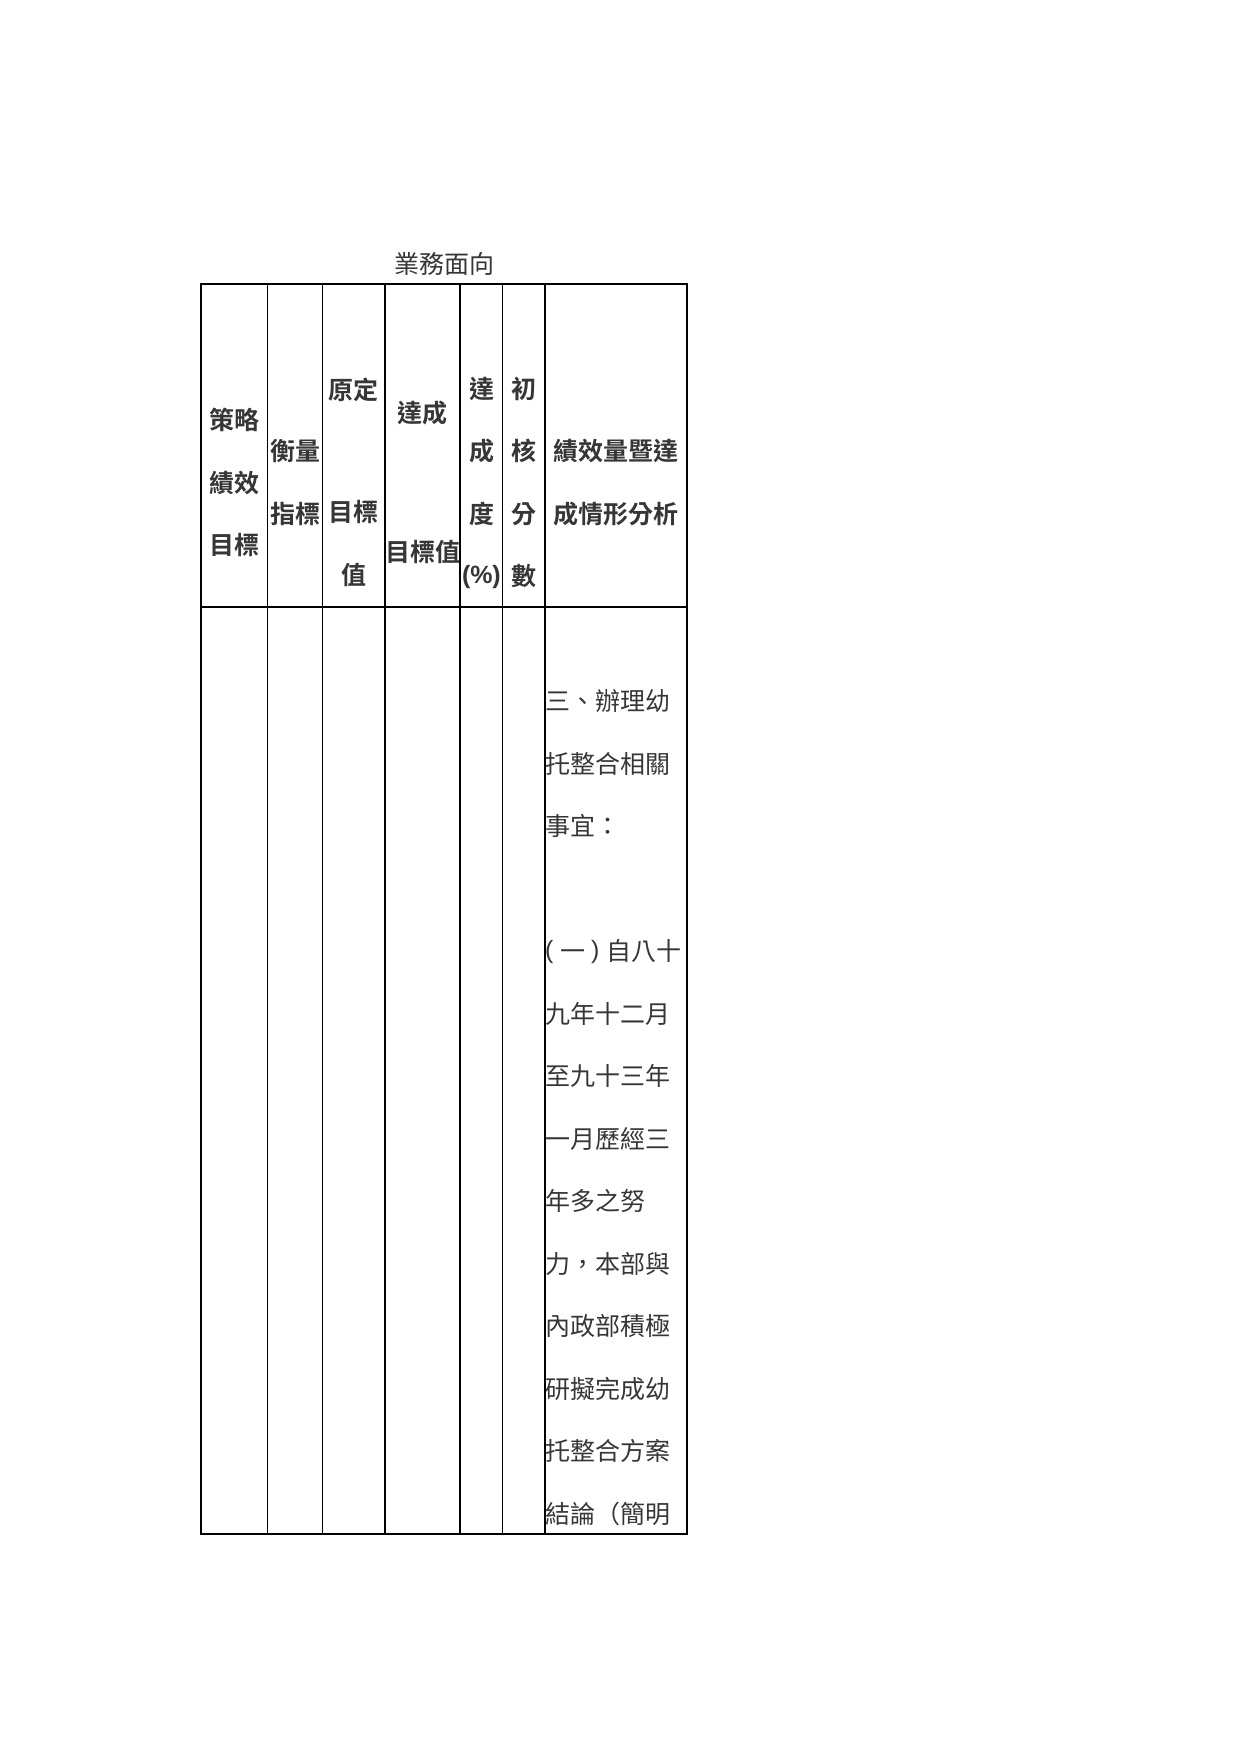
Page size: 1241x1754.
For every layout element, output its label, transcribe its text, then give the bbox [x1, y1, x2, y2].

table_cell 達成度 (%) [461, 285, 502, 606]
table_cell [268, 608, 322, 1533]
table_header 教育部 93 年度施政績效報告 壹、前言 本部 91 至 94 年中長程施政計畫係參酌「 2001 年教育改革之檢討與改進會議」重要結論，依目標管理、全員參與及規劃機關整體發展願景著眼，依行政院規定從業務面向、人力面向及經費面向擬訂了 8 大策略績效目標及 32 項衡量指標， 93 年度績效目標是延續中程施政計畫之策略績效目標所訂定。 一、調整現有學制，因應 E 世紀時代之需求： 4 項衡量指標。 二、建構安全、健康及適性之教育環境： 7 項衡量指標。 三、推動多元入學方案，擴大學校招生選才及學生選校空間： 5 項衡量指標。 四、健全師資培育及建立教師分級制度，提升教師專業成長： 2 項衡量指標。 五、追求大學卓越發展，提升知識競爭力： 4 項衡量指標。 六、加強弱勢族群教育，實現社會公益： 4 項衡量指標。 七、合理調整機關員額，建立活力政府： 5 項衡量指標。 八、樽節政府經常支出及 1 項衡量指標。 為落實推動 93 年度施政計畫，本部同仁均本著教育乃百年樹人大業，竭力達成相關目標，整體績效成果豐碩。 貳、目標達成情形 一、業務面向 二、人力面向 三、經費面向 四、績效總分 業務面向原始分 99.07 分，權分 69.35 分 人力面向原始分 100 分，權分 15 分 經費面向原始分 100 分，權分 15 分 合計績效總分為 99.35 分 參、未達目標項目檢討 肆、績效總評 本部依業務面向、人力面向及經費面向擬訂了 8 大策略績效目標及 32 項衡量指標，雖業務面向之降低國民中小學班級學生人數達成率、接受輔導學校之環境安全衛生改善率、國中生就近升學率及提升國民中小學中輟學生復學率四項衡量指標未能達成原訂目標值 ，目標達成誠屬同仁積極作為，雖有未達成的目標，但其執行時所面臨挑戰而仍能達到不錯的成效實屬不易。 本部為展現整體施政績效更於九十四年一月二十二至二十四日 ( 週六到週一，計三天 ) 分北、中、南、東四場舉辦讓每個人都成功 ~ 全國教育博覽會：目的為一、激發全民參與教育熱忱，深化認識台灣教育。二、展現多元教育改革成果，前瞻教育永續發展。三、整合各界教育文化資源，活化台灣社會脈動。四、構築未來施政核心主軸，健全教育完整佈局。 未來四年本部之施政主軸以「培養現代國民」、「建立臺灣主體性」、「拓展全球視野」、「強化社會關懷」作為四大綱領，提出 13 項策略及 33 項行動方案。 這個施政主軸乃理念與實際之結合，以理念為基礎而衍生出策略與行動方案。秉持「回歸教育本質」、「完成個人」的施政理念，讓教育理念落實到每個個人，使其發揮最大潛能，完成自己。人能完成自我，即是完成國家，個人能力充分發揮即是國力的提升。 21 世紀的核心價值在於先進的創意與寬廣的視野，教育除激發個人的原創性外，亦應引導個人有寬廣的世界觀與長遠的歷史觀，因此，本部提出「創意臺灣、全球布局－培育各盡其才新國民」作為施政的總目標。 伍、推動成果具體事蹟 一、本部已全面建置產學合作組織機制，除成立技專校院產學合作指導委員會外，並評選成立六個區域產學合作中心及三十個技術研發中心。 二、在六大區域產學合作中心積極推動下，在產學合作方面共計達成 1121 件，合作金額高達六億參仟多萬元，並完成專利申請 287 件，取得專利數 95 件，成果卓著。 三、為創造大專校院與產業界媒合共同進行產學合作的機會，提昇學校研發能力與水準，積極提供產業技術支援，成為產業界升級的有力後盾，本部試驗性推動東元集團與科技大學產學大聯盟合作案，經審查合併後共媒合 8 所科技大學 15 案。 四、本部為增進產業與學術界之研發合作暨技術移轉之機會，並使技職院校學生能兼重理論及實務，積極推動各類產學相關活動，例如九十三年度全國技專校院產學合作成果展示，共有 39 校、 116 件優良作品參加，參觀人次達 6980 人次；九十三年度全國技專校院學生專題製作競賽暨成果展示，共有 89 校參與， 1241 件作品參加， 130 件作品入圍。 五、健全師資培育及建立教師分級制度，提升教師專業成長 ( 一 ) 地方主管教育行政機關及師資培育機構提供教師進修機會 各縣市政府所屬教師研習中心除辦理各級學校之周三研習外，另惠依各縣市之需求辦理各類教師研習活動，且均辦理五場次以上，以提升教師專業成長。另有關配合九年一貫課程開設教師在職進修學分班，乃為協助各地區國民中小學教師充實其主修專長之教學知能，並增進國民中小學教師發揮九年一貫精神之教學能力，業於 93 年 4 月 5 日以台中（三）字第 0930035113 號令修正發布「教育部補助各師資培育之大學配合九年一貫辦理教師在職進修學分班作業要點」；本部截至 93 年 7 月底共計核定教師專長增能學分班 222 班，領域教學學分班 62 班，共計 284 班次 ; 截至 93 年 12 月底補助開設教師在職進修學分班共計 149 班次。 為鼓勵師資培育之大學開設增進教師教學能力之班次，本部已訂有「大學校院辦理高級中等以下學校教師在職進修碩士學位班審查要點」及「大學校院辦理高級中等以下學校及幼稚園教師在職進修學分審查要點」，九十三年度共核定教師在職進修碩士學位班共 15 校 113 班， 2763 人，其中新開班有 9 校 13 班計 305 人；為確實掌握各校辦理教師在職進修學分班情形，業以 93 年 11 月 17 日以台中（三）字第 0930153964 號函，請各師資培育之大學依「大學校院辦理高級中等以下學校及幼稚園教師在職進修學分審查要點」規定辦理，截至 93 年 12 月止，共計 16 校 85 班， 2588 人。師資培育之大學辦理相關教師在職進修學分及碩士學位班五場次以上者，共計 58 校。 本部 93 年度目標值為 87% ，目標達成率為 101% 【﹝辦理五場次以上之地方主管教育行政機關共有 25 縣市＋辦理五場次以上之師資培育之大學共有 58 所）÷（ 25 個地方主管教育行政機關＋ 69 所師資培育之大學）＝ 88.2 ％】。 ( 二 ) 建立中等以下學校教師分級及評鑑制度 本司委請國立教育研究院籌備處業規劃完成「高級中等以下學校及幼稚園教師分級實施辦法（草案）」，並業於九十三年十月十一日由周次長主持部內會議決議：由本司先行委請對本案有研究之教授撰寫簡報，並針對執行本案之政策效益進行評估，俟向部長簡報後，如決議不繼續辦理，則暫緩；如決議繼續辦理，則再行召開部內分工會議，本年度預定執行進度已達成。 六、教育優先區計畫 教育經費日趨困窘，弱勢族群需求日殷，如何分配經費、有效運用，確具挑戰性，教育優先區計畫的推動，正顯示我國國民教育政策，已朝向「精緻、卓越、均等、正義」的理想境界邁進。本案推動成果具體事蹟如下： ( 一 ) 積極充實文化不利地區之教育內涵。 ( 二 ) 積極提升文化不利地區之教育水準。 ( 三 ) 積極整合教育優先區的多元化資源。 ( 四 ) 提供積極差別待遇之教育支援策略。 ( 五 ) 提升相對弱勢兒童之基本學習能力。 ( 六 ) 逐年調整教育優先區計畫實施策略。 ( 七 ) 教育優先區滿意度部分〈根據調查結果發現〉： 1. 學校教師對於教育優先區計畫之精神與內涵均有一定程度之瞭解 (98.7%) 。 2. 學校教師認為教育優先區計畫指標界定之規定適當 (93.3%) 。 3. 學校教師認為教育優先區計畫補助符合該校之需求 (95.5%) 。 4. 教育優先區計畫補助經費確能對於學校校務發展有所提昇與助益 (97.7%) 。 5. 學校認為教育優先區計畫確有繼續推動之必要性 (97.7%) 。 七、五歲幼兒入園率部分： 1.93 學年度五歲幼兒就讀幼稚園之比率為 0.434 ，達成率為 87% 。 2. 本年度補助五足歲幼兒約 80,157 人（含中低收入戶）就讀已立案私立幼稚園，其經費亦依進度已有效執行；另外亦已補助各縣市政府製作並發放幼兒宣導手冊 8,285,000 元（經費執行率達 98.85 ％），確實提供家長選擇幼稚園之重要資訊。 3. 核定縣市政府新設 18 所國小附設幼稚園，另增設 5 班，約增加 700 名幼兒就讀公立幼稚園之機會權益。補助全國幼稚園教學設備相關事宜，並研擬防止採購不實之相關措施。 4. 補助地方政府辦理 485 所幼稚園評鑑，本（九十三）年本部補助各縣市之公私立幼稚園評鑑及獎勵經費約計新台幣三千四百多萬元。另補助二十三個縣市（除金門縣、連江縣未成立外）辦理補助幼教資源中心及幼教輔導團經費計新台幣一千六百多萬元，強化幼教資源中心軟硬體資源，落實幼教輔導團之功能與任務，促進地方政府幼稚教育之發展。 八、降低國民中小學班級學生人數部分： ( 一 ) 國小一至六年級每班學生人數降至 35 人達成率 94.95% ，國中一至三年級每班學生數降至 38 人之達成率為 82.35 ％。 ( 二 ) 本年度計補助 126 校，核定總經費 27 億 4500 萬元，預定達成 90 ﹪之執行率 ( 含不可抗力因素及應付未付數 ) ，截至 93 年 12 月，已執行經費 25 億 1423 萬元，執行進度為 91.43% 。 九、實施九年一貫課程班級數部分： 93 學年度國小六年全面實施九年一貫課程，國中三年全面實施九年一貫課程，全國實施九年一貫課程達成率 100% 。 十、本部為落實家庭教育法，並貫徹本部施政重點，於九十三年度補助各縣市政府家庭教育中心及民間團體辦理 5645 場預防推廣活動及補助民間團體計 141 件 ( 活動內涵依家庭教育法第二條所訂事項辦理 ) ，累計受益人數約 415,811 人次。 十一、為使各級學校訓輔人員能於第一時間對可能濫用藥物學生實施檢測，本部九十三學年度共採構 15 萬 5 千劑快速檢驗試劑分發各級學校使用。本部九十三年度協助各級學校實施尿液篩檢，計篩檢 21,305 人，發現陽性反應學生 52 人﹝安非他命 18 人、搖頭丸 8 人、嗎啡 26 人﹞，陽性反應學生均由各校成立春暉小組實施輔導戒治。 十二、本部鼓勵各大學於推薦甄選申請入學或單獨招生等招生管道，提供部分名額優先錄取原住民學生或以外加招生總名額百分之一方式，提供原住民學生就學機會。申請入學：九十三學年度計有國立台灣大學等 39 校 389 名，以外加 1% 名額保障原住民學生入學權益。單獨招生：長榮大學、國立台灣體育學院 2 校計 19 名以外加 1% 名額保障原住民學生入學權益。明道管理學院精緻農業學系另開設專班，以外加名額方式招收原住民學生（計 50 名）。 93 學年度東華大學民族文化學系、民族語言與傳播學系二系另辦理單獨招生，於核定招生總名額內各提撥 25 名專門招收原住民學生，合計 50 名。十 十三、針對中輟生問題成因複雜，整合各部會相關資源共同投入本項工作，除需加強縱的聯繫，並責成地方政府亦需加強其與地方之警政、社政、民政等相關處室之橫向聯繫，就近、適時，確實及因地制宜協助中輟學生各項業務之推動，即中央成立跨部會合作機制，地方政府成立跨處室合作模式，全面協助中輟學生。 ( 一 ) 統籌權責單位，執行國民中小學中途輟學學生通報及復學輔導工作 1.10 月 11 日召開「輔導中途輟學學生專案督導小組第十四次會議」； 1 月 9 日、 9 月 9 日召開「中途學校跨部會指導委員會第五、六次會議」。 2. 委託台北大學成立全國中輟生復學輔導資源研究中心，負責蒐集目前各國中輟生之研究及政策措施，辦理「中輟預防網研討會」等多項研習，另出版「全國中輟通訊」，按月發行電子報，將資料放置於網站上，以提供本部、縣市政府、學校等機構，處理中輟生問題之參考及諮詢服務。 3. 「全國國民中小學中輟生通報及復學系統」隨著使用年限增加，已不合需求，自九十二年起漸漸進行開發新報表、更新版本工作，並於九十二學年度（ 92.09 ）起更新版正式開放上線通報，並於後積極增加各項統計報表功能及擴展系統之主動及提示功能，並與警政署積極配合解決協尋行蹤不明學生之追蹤，使通報系統對使用者不僅具通報功能，更具備便利性、友善性、積極性。 ( 二 ) 強化宣導工作，增進人員熟悉通報及輔導工作 1. 教育局長會議多次提出報告，請局長重視本項工作外，更將本工作列入地方視導之重點工作，及要求地方政府因地制宜辦理各項宣導、研習、經驗傳承，本項業務經過多年之推展與宣導，地方政府大多已列入重點工作推動。本部要求地方政府至少應由地方副首長級擔任召集委員召開跨處室督導會報，目的為各相關單位（含警政、社政、戶政等及強迫入學委員會成員）就執行工作分享及及討論請求支援協助事項等進行協調，並應定期評估與檢討強迫入學委員會之運作，本年度計規劃辦理 54 梯次。 2.92 年 9 月新版「全國國民中小學中輟生通報及復學系統」正式上線，年度均辦理種子教師研習，期使負責通報業務同仁熟悉本系統，並藉由研習機會，宣導中輟之相關知能；並與電算中心積極配合，擴增「全國國民中小學中輟生通報及復學系統」資料庫管理者功能，並加強其分析能力及提示功能，隨時上網瞭解地方政府通報狀況，並協助學校、地方政府解答與解決行政、系統所遇困難，督導地方政府落實執行狀況及檢討改善，並協助地方政府將通報後確認出國之學生資料執行刪除，確使資料庫數據正確。 3. 為使教師能具備基本之輔導理念，並能將輔導技巧融入教學中，特別要求凡是新任教師或尚未參與基礎輔導知能（基礎班）教師，應上 18 小時之基礎輔導知能研習（基礎班），再輔以第二階段 18 小時之進階班課程，本年度計規劃辦理 126 梯，並針對特定主題規劃辦理，務期使教師均具備基礎輔導知能。 4. 針對近來因社會大環境之改變，原住民、單親家庭中輟生逐漸增加，特別要求地方政府應針對所屬，因地制宜規劃適宜之輔導措施與策略，本年度加強規劃辦理原住民家庭或單親家庭中輟生輔導活動計有 18 縣市。 5. 為引進及結合社區資源，共同推動校內之輔導工作及宣導中輟預防及輔導之理念，要求地方政府組成宣導團進行各種理念及相關法令之宣導，並應檢討每年宣導團之主題，本年度規劃並辦理中輟復學輔導宣導及社會資源聯繫座談會 260 場。 6. 編印「不信春風喚不回︱中輟生輔導手冊」，並發送地方政府、教育單位、學校及館所，作為業務執行參考。 ( 三 ) 整合政府及民間團體資源，建立協尋及追蹤輔導復學網絡 學校的輔導人力有限，社區卻蘊藏著無限資源，將社區蘊藏豐富的資源，適當開發運用，不僅可以彌補人力和財力的不足，同時可以兼顧三級預防，提升學校輔導的專業成效。 1. 積極推動認輔制度，鼓勵教師、退休教師、志工、家長，志願輔導適應困難、行為偏差及中輟復學學生，協助其心智發展，並培養健全人格，計有 43,027 人投入認輔工作，目前已認輔 43,554 學生。 2. 推動攜手計畫，結合具有輔導系所、社會、社會工作、教育、兒童福利系所大學校院學生，結合國民中小學，協助中輟學生之預防及輔導，目前計有 17 所大專校院辦理（本年度受輔學生以中輟生及有中輟之虞學生為主），大攜手約 581 人，受輔學生約 2101 人。 3. 引進民間團體資源，協助推動中輟生預防、追蹤、輔導與安置等相關工作，相關機制均已建立，且持續推動中，經多年宣導，學校教師對中輟生已具初級預防知能，並能透過學校建立社區資源，尋求資源協助，本年度補助縣市與民間團體結合追蹤案、活動案或民間團體辦理輔導活動案計 40 案。 4. 自 90 年 8 月起投入第一批 40 位役男加入中輟生復學輔導工作，至 93 年 7 月止， 3 年內共投入了 500 餘位役男參與中輟生復學輔導工作，如：家訪、協尋、個別輔導、小團體輔導、轉介其他社府機構。 ( 四 ) 發展多元教育型態，提供中輟學生另類教育內涵 本部為鼓勵並協助地方政府推動多元型態中介教育措施，追蹤、輔導、安置中輟學生復學，擴大中輟學生復學輔導成效 ; 並為整合各類型中介教育措施之補助原則標準 , 93 年 3 月 2 日台訓（三）字第 0930011267 號令修正頒佈「教育部補助直轄市縣（市）政府及民間團體辦理追蹤輔導與安置中輟生復學原則」，作為申請案之依據。目前各類型中介教育措施已成熟 , 且普設於各地方政府： 1. 慈輝班設置 : 此類中途班係專收家庭變故、經濟困難之中輟學生，提供住宿及生活輔導、多元另類適性教育措施，屬跨縣市安置性質，目前全省北中南東各區皆有設置，有效預防並協助失學或中輟生復學。 2. 資源式、獨立式、合作式等各中途班 ( 學校 ) 設置 : 此類為各直轄市、縣市政府遴選有熱誠有意願的中小學校，比照特殊教育資源班，設置資源式中途班 ; 或結合轄區內民間團體（包括宗教團體）資源，協助提供中輟學生復學輔導及另類適性課程 ; 或依法設置專收違反兒童及少年性交易防制條例之個案者，目前全國各地方政府皆有設置一至兩類中介教育措施，有效協助不適應原班或原校之中輟復學生復學，並預防其再輟。 3. 為解決中途學校所提員額編制及設置規範問題，本部與內政部業召開多次研商會議，完成兒童及少年性交易防制條例第十四條修正條文，並於 3 月 11 日經立法院衛生環境及社會福利、司法委員會第一次聯席會議通過。 十四、九十三年本部推動之各項以創造力培育與創新為導向之計畫活動特色幾乎都以創意取勝，並隨著口碑與好評，規模愈形擴大。二月初首以史無前例的超大規模舉辦「創造力教育總動員 --2004 創造力教育博覽會」，共有二００多項創意計畫成果於現場展現，三天活動吸引六萬多參觀人潮，各界普遍對此蓬勃的創意活力給予高度肯定。博覽會預計於二零零六年再度舉辦，並擴大為國際性博覽會。 緊接著創辦令全台高中生為之瘋狂的「智慧鐵人創意大賽」，讓參賽同學化身上通文史下知理化的破關主角，將虛擬電玩幻化成真實考驗的電玩真人版。連續七十二小時決戰吸引了高達五百支高中生隊伍報名參賽。鐵人賽每年舉辦ㄧ次，由於極度考驗智力、意志力、團隊合作和執行力，現已成為各高中職磨拳擦掌重點關心的全國大賽。第三屆鐵人賽將於今年七月份舉行，預計會有千支學生隊伍角逐，同時將擴大為亞洲鐵人賽，國際隊將於三月確定公佈。 執行成效的大躍進表率，則非創意學養持續紮根之 [ 創意的發想與實踐 ] 子計畫莫屬。校園巡迴課程計畫由第ㄧ梯十九所大學校院參與、第二梯達到四十校，第三梯將達六十校，課程計畫推出之際更精心推出前所未有超大型、結合戶外、室內、以及複合式《撼動你的腦袋》創造力教育成果巡迴展，ㄧ舉擴大到全台共四十校。此外尚有課程大會串、工作坊以及創意環島大集結。標榜創意無限、由北中南三區數十隊逐次淘汰的觀摩賽，將於一月十七日舉行總決賽簡報。 此外， [ 創意學養持續紮根 ] 計畫，已在各學術領域激發出創意的浪花，包括商學類 - 全領域行銷創意教學觀摩與研討會、開辦「搞什麼創意的」碩士學分班以及建築領域設計教育座談及交流會，為開啟建築專業教育「參與式設計教育」之實踐方向，不僅開拔到馬祖實作，同學們的作品更得到世界競圖首獎的殊榮。 另為蒐羅整理紀錄台灣創造力推動軌跡，「台灣創造力教育實施現況資料檢索」亦於七月正式上線，更於十一月底策辦「 2004 創造力教育的回顧與展望 - 策略發展會議」，為創造力教育策略定調，研擬未來推動創造力教育的方向，並訂定下一個四年計畫之策略方向與具體作法。教育部范巽綠次長、各司司長、各縣市教育局局長及代表共計兩百多人同聚一堂進行討論交流，規模及重要性可說空前。 讓國中生、高中職生到大專院校生，都能體驗實作的創新與創造力的 [ 創意營隊 ] 子計畫，則持續舉辦第二屆數位內容創新營、人文‧創意‧影像研習營以及玻璃創新營。其中玻璃創新系列營隊更引起新竹地方產業熱烈迴響，參與成員上百項作品中，已有五項提出專利申請，未來將朝產學研合作方式，擴展至玻璃景觀實務。玻璃創新成果，刻正於教育部免費展出至二月底，引起不少探詢。 同時 [ 創意學子 ] 子計畫則藉由第二屆大專學生非營利組織行銷大賽的舉辦，讓青年學子引導社會關懷非營利組織。 [ 創意教師行動研究 ] 計畫已由學校本位發展成區域社群，同時鼓勵現有成果的再創新與推廣。而深度訪談、種籽教師研習營、成果發表會等則不斷持續於計畫進行期間。而堅實的支援 -[ 創意智庫線上學習 ] 計畫，第一波已有十九項計畫通過執行，故宮典藏、數位創意 - 多媒體競賽、及國家數位內容再加值計畫也都在九十三年中如火如荼推動著。 [ 創意校園永續經營 ] 計畫及年底第三度舉辦之創意校園空間徵選大賽，則以大整頓之姿，令校園空間氣象ㄧ新。 除了在既有的基礎上擴大規模、精益求精，全新的「地方創造力教育推動計劃」亦成為矚目的新焦點。甫於九十三年十二月底舉辦之「創造力計劃研討工作坊」，受到 21 縣市政府、教育局官員、國中小教師、大學教授共兩百多位成員熱烈回應，新目標「向下紮根」將對準最有潛力、可塑性高的高國中小學生，讓創造力教育成為全民共同的願景。 十五、 93 年度大專組有 39 所學校、高中職組已有 90 所學校已完成校園化學品管理系統建置，預計 94 年能擴大補助校數，協助全國 80 ％的大專及高中職完成此系統建置。大專組：補助國立部分有 18 所，金額為 8,105,000 元；私立學校有 21 所，金額為 7,588,000 元。高中職組：補助國立、公立學校有 83 所，金額為 38,010,000 元；私立學校有 43 所，金額為 20,070,000 ；示範學校共六家，金額為 6,000,000 元。 九十三年度大專組選出三所學校示範化學藥品管理系統建置；高中職組部份選出示範學校觀摩共六家（北中南各二家），由輔導團聘請專家學者至現場訪視，並與學校共同研擬示範計畫書；示範項目有局部排氣示範、學校機械器具安全防護示範、化學品管理系統示範等，其中共有二所學校進行整體示範。 十六、自九十三年起推動「教育部補助直轄市縣 ( 市 ) 政府推動學前及國民教育階段特殊教育工作實施要點」，實施「補助各縣市九十二學年度第二學期立案私立幼稚園 ( 機構 ) 招收三足歲以上至未滿六足歲身心障礙幼兒經費及補助三足歲以上未滿五足歲身心障礙幼兒其家長教育經費」、「補助各縣市九十三學年度第一學期立案私立幼稚園 ( 機構 ) 招收三足歲以上至未滿六足歲身心障礙幼兒經費及補助三足歲以上未滿五足歲身心障礙幼兒其家長教育經費」、「補助立案私立幼稚園提供幼教教師在職進修特教專業知能補助」、「補助立案私立幼稚園進用專任合格學前特教教師補助案」及「補助新設學前身心障礙特教巡迴輔導班、資源班開辦費」等項目，有效提升三足歲以上至未滿六足歲身心障礙幼兒接受學前特殊教育比例，績效超前原定目標值 19% 。 [192, 158, 1048, 1544]
table_cell 策略績效目標 [202, 285, 267, 606]
table_cell 三、辦理幼托整合相關事宜： ( 一 ) 自八十九年十二月至九十三年一月歷經三年多之努力，本部與內政部積極研擬完成幼托整合方案結論（簡明 [546, 608, 686, 1533]
table_cell 績效量暨達成情形分析 [546, 285, 686, 606]
table_cell [202, 608, 267, 1533]
table_header 業務面向 [201, 221, 687, 283]
table_cell 100 [461, 608, 502, 1533]
table_cell [386, 608, 459, 1533]
table_cell 100 [503, 608, 544, 1533]
table_cell 初核分數 [503, 285, 544, 606]
table_cell [323, 608, 384, 1533]
table_cell 原定 目標值 [323, 285, 384, 606]
table_cell 衡量指標 [268, 285, 322, 606]
table_cell 達成 目標值 [386, 285, 459, 606]
